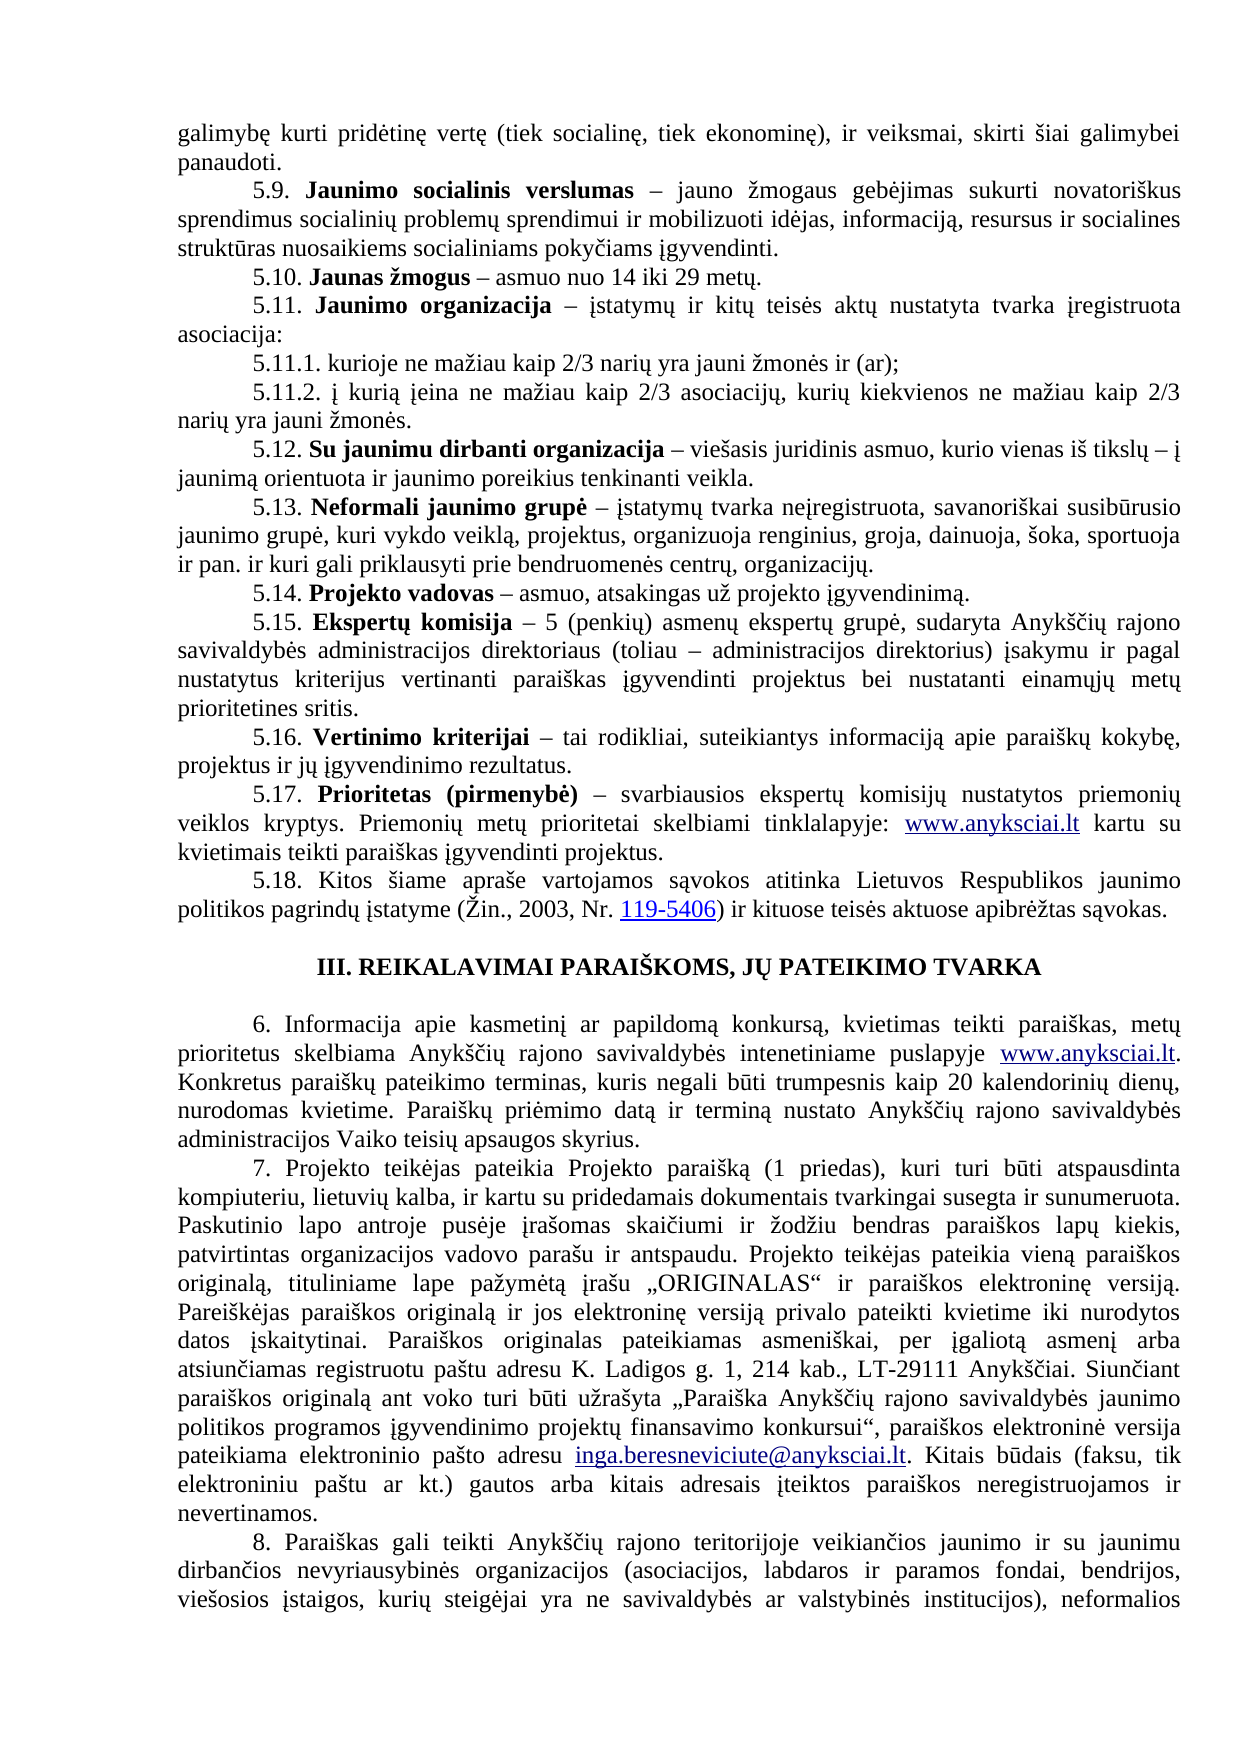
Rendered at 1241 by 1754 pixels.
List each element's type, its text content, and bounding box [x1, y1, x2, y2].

text 5.18. Kitos šiame apraše vartojamos sąvokos atitinka Lietuvos Respublikos jaunimo politikos pagrindų įstatyme (Žin., 2003, Nr. 119-5406) ir kituose teisės aktuose apibrėžtas sąvokas. [177, 866, 1181, 923]
text 5.16. Vertinimo kriterijai – tai rodikliai, suteikiantys informaciją apie paraiškų kokybę, projektus ir jų įgyvendinimo rezultatus. [177, 722, 1181, 779]
text 5.10. Jaunas žmogus – asmuo nuo 14 iki 29 metų. [177, 262, 1181, 291]
text 5.17. Prioritetas (pirmenybė) – svarbiausios ekspertų komisijų nustatytos priemonių veiklos kryptys. Priemonių metų prioritetai skelbiami tinklalapyje: www.anyksciai.lt kartu su kvietimais teikti paraiškas įgyvendinti projektus. [177, 779, 1181, 866]
text 5.11. Jaunimo organizacija – įstatymų ir kitų teisės aktų nustatyta tvarka įregistruota asociacija: [177, 291, 1181, 348]
text 7. Projekto teikėjas pateikia Projekto paraišką (1 priedas), kuri turi būti atspausdinta kompiuteriu, lietuvių kalba, ir kartu su pridedamais dokumentais tvarkingai susegta ir sunumeruota. Paskutinio lapo antroje pusėje įrašomas skaičiumi ir žodžiu bendras paraiškos lapų kiekis, patvirtintas organizacijos vadovo parašu ir antspaudu. Projekto teikėjas pateikia vieną paraiškos originalą, tituliniame lape pažymėtą įrašu „ORIGINALAS“ ir paraiškos elektroninę versiją. Pareiškėjas paraiškos originalą ir jos elektroninę versiją privalo pateikti kvietime iki nurodytos datos įskaitytinai. Paraiškos originalas pateikiamas asmeniškai, per įgaliotą asmenį arba atsiunčiamas registruotu paštu adresu K. Ladigos g. 1, 214 kab., LT-29111 Anykščiai. Siunčiant paraiškos originalą ant voko turi būti užrašyta „Paraiška Anykščių rajono savivaldybės jaunimo politikos programos įgyvendinimo projektų finansavimo konkursui“, paraiškos elektroninė versija pateikiama elektroninio pašto adresu inga.beresneviciute@anyksciai.lt. Kitais būdais (faksu, tik elektroniniu paštu ar kt.) gautos arba kitais adresais įteiktos paraiškos neregistruojamos ir nevertinamos. [177, 1153, 1181, 1527]
text 5.14. Projekto vadovas – asmuo, atsakingas už projekto įgyvendinimą. [177, 578, 1181, 607]
text 5.12. Su jaunimu dirbanti organizacija – viešasis juridinis asmuo, kurio vienas iš tikslų – į jaunimą orientuota ir jaunimo poreikius tenkinanti veikla. [177, 434, 1181, 492]
text 8. Paraiškas gali teikti Anykščių rajono teritorijoje veikiančios jaunimo ir su jaunimu dirbančios nevyriausybinės organizacijos (asociacijos, labdaros ir paramos fondai, bendrijos, viešosios įstaigos, kurių steigėjai yra ne savivaldybės ar valstybinės institucijos), neformalios [177, 1527, 1181, 1613]
text 5.9. Jaunimo socialinis verslumas – jauno žmogaus gebėjimas sukurti novatoriškus sprendimus socialinių problemų sprendimui ir mobilizuoti idėjas, informaciją, resursus ir socialines struktūras nuosaikiems socialiniams pokyčiams įgyvendinti. [177, 176, 1181, 262]
text galimybę kurti pridėtinę vertę (tiek socialinę, tiek ekonominę), ir veiksmai, skirti šiai galimybei panaudoti. [177, 118, 1181, 176]
text 5.15. Ekspertų komisija – 5 (penkių) asmenų ekspertų grupė, sudaryta Anykščių rajono savivaldybės administracijos direktoriaus (toliau – administracijos direktorius) įsakymu ir pagal nustatytus kriterijus vertinanti paraiškas įgyvendinti projektus bei nustatanti einamųjų metų prioritetines sritis. [177, 607, 1181, 722]
text 6. Informacija apie kasmetinį ar papildomą konkursą, kvietimas teikti paraiškas, metų prioritetus skelbiama Anykščių rajono savivaldybės intenetiniame puslapyje www.anyksciai.lt. Konkretus paraiškų pateikimo terminas, kuris negali būti trumpesnis kaip 20 kalendorinių dienų, nurodomas kvietime. Paraiškų priėmimo datą ir terminą nustato Anykščių rajono savivaldybės administracijos Vaiko teisių apsaugos skyrius. [177, 1009, 1181, 1153]
text 5.13. Neformali jaunimo grupė – įstatymų tvarka neįregistruota, savanoriškai susibūrusio jaunimo grupė, kuri vykdo veiklą, projektus, organizuoja renginius, groja, dainuoja, šoka, sportuoja ir pan. ir kuri gali priklausyti prie bendruomenės centrų, organizacijų. [177, 492, 1181, 578]
text 5.11.2. į kurią įeina ne mažiau kaip 2/3 asociacijų, kurių kiekvienos ne mažiau kaip 2/3 narių yra jauni žmonės. [177, 377, 1181, 434]
text 5.11.1. kurioje ne mažiau kaip 2/3 narių yra jauni žmonės ir (ar); [177, 348, 1181, 377]
text III. REIKALAVIMAI PARAIŠKOMS, JŲ PATEIKIMO TVARKA [177, 952, 1181, 981]
